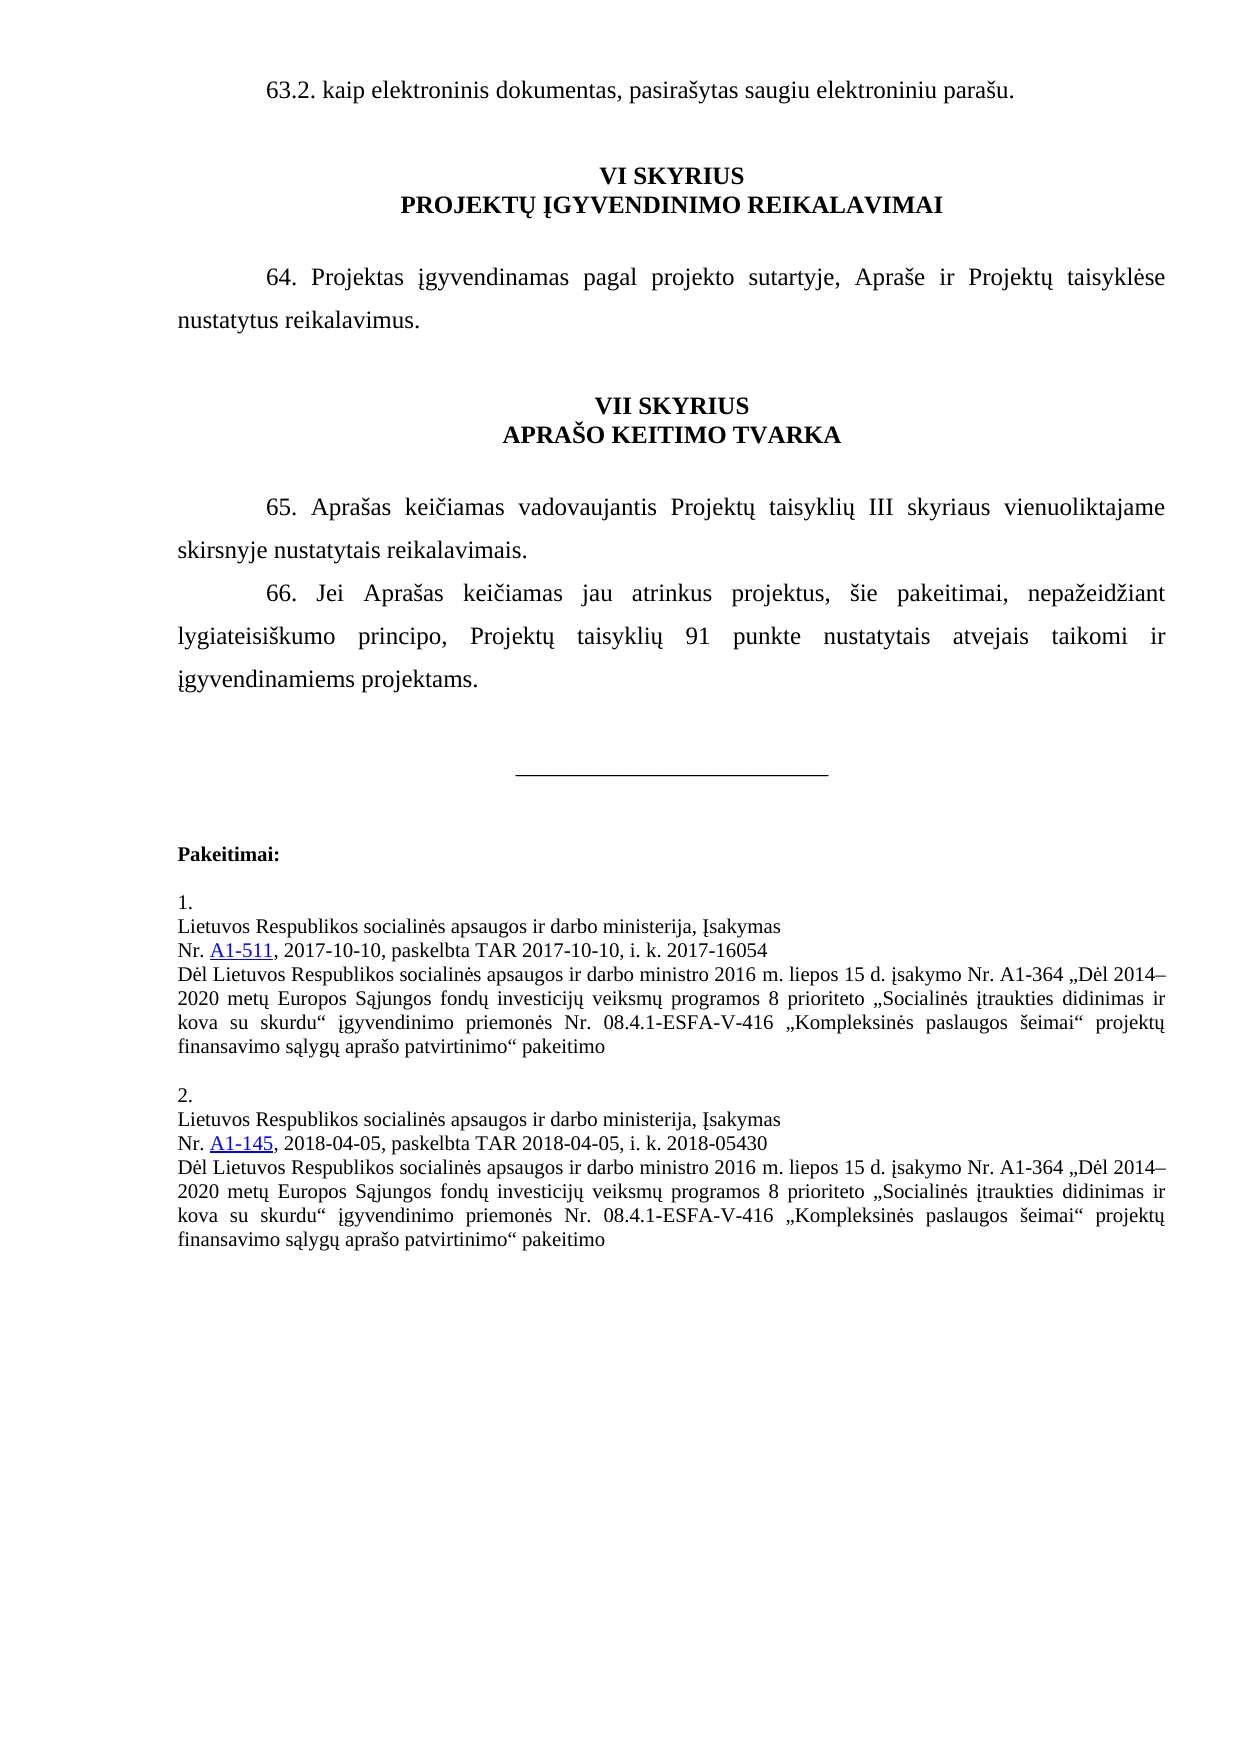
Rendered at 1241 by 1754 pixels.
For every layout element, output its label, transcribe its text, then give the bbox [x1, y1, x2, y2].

text Dėl Lietuvos Respublikos socialinės apsaugos ir darbo ministro 2016 m. liepos 15 d. įsakymo Nr. A1-364 „Dėl 2014–2020 metų Europos Sąjungos fondų investicijų veiksmų programos 8 prioriteto „Socialinės įtraukties didinimas ir kova su skurdu“ įgyvendinimo priemonės Nr. 08.4.1-ESFA-V-416 „Kompleksinės paslaugos šeimai“ projektų finansavimo sąlygų aprašo patvirtinimo“ pakeitimo [177, 962, 1166, 1058]
text APRAŠO KEITIMO TVARKA [177, 420, 1166, 449]
text Lietuvos Respublikos socialinės apsaugos ir darbo ministerija, Įsakymas [177, 914, 1166, 938]
text 1. [177, 890, 1166, 914]
text Nr. A1-145, 2018-04-05, paskelbta TAR 2018-04-05, i. k. 2018-05430 [177, 1131, 1166, 1155]
text VI SKYRIUS [177, 161, 1166, 190]
text VII SKYRIUS [177, 391, 1166, 420]
text 63.2. kaip elektroninis dokumentas, pasirašytas saugiu elektroniniu parašu. [177, 75, 1166, 104]
text Lietuvos Respublikos socialinės apsaugos ir darbo ministerija, Įsakymas [177, 1107, 1166, 1131]
text 66. Jei Aprašas keičiamas jau atrinkus projektus, šie pakeitimai, nepažeidžiant lygiateisiškumo principo, Projektų taisyklių 91 punkte nustatytais atvejais taikomi ir įgyvendinamiems projektams. [177, 578, 1166, 693]
text 65. Aprašas keičiamas vadovaujantis Projektų taisyklių III skyriaus vienuoliktajame skirsnyje nustatytais reikalavimais. [177, 492, 1166, 564]
text Dėl Lietuvos Respublikos socialinės apsaugos ir darbo ministro 2016 m. liepos 15 d. įsakymo Nr. A1-364 „Dėl 2014–2020 metų Europos Sąjungos fondų investicijų veiksmų programos 8 prioriteto „Socialinės įtraukties didinimas ir kova su skurdu“ įgyvendinimo priemonės Nr. 08.4.1-ESFA-V-416 „Kompleksinės paslaugos šeimai“ projektų finansavimo sąlygų aprašo patvirtinimo“ pakeitimo [177, 1155, 1166, 1251]
text Nr. A1-511, 2017-10-10, paskelbta TAR 2017-10-10, i. k. 2017-16054 [177, 938, 1166, 962]
text Pakeitimai: [177, 842, 1166, 866]
text PROJEKTŲ ĮGYVENDINIMO REIKALAVIMAI [177, 190, 1166, 219]
text 64. Projektas įgyvendinamas pagal projekto sutartyje, Apraše ir Projektų taisyklėse nustatytus reikalavimus. [177, 262, 1166, 334]
text 2. [177, 1082, 1166, 1107]
text _________________________ [177, 751, 1166, 779]
